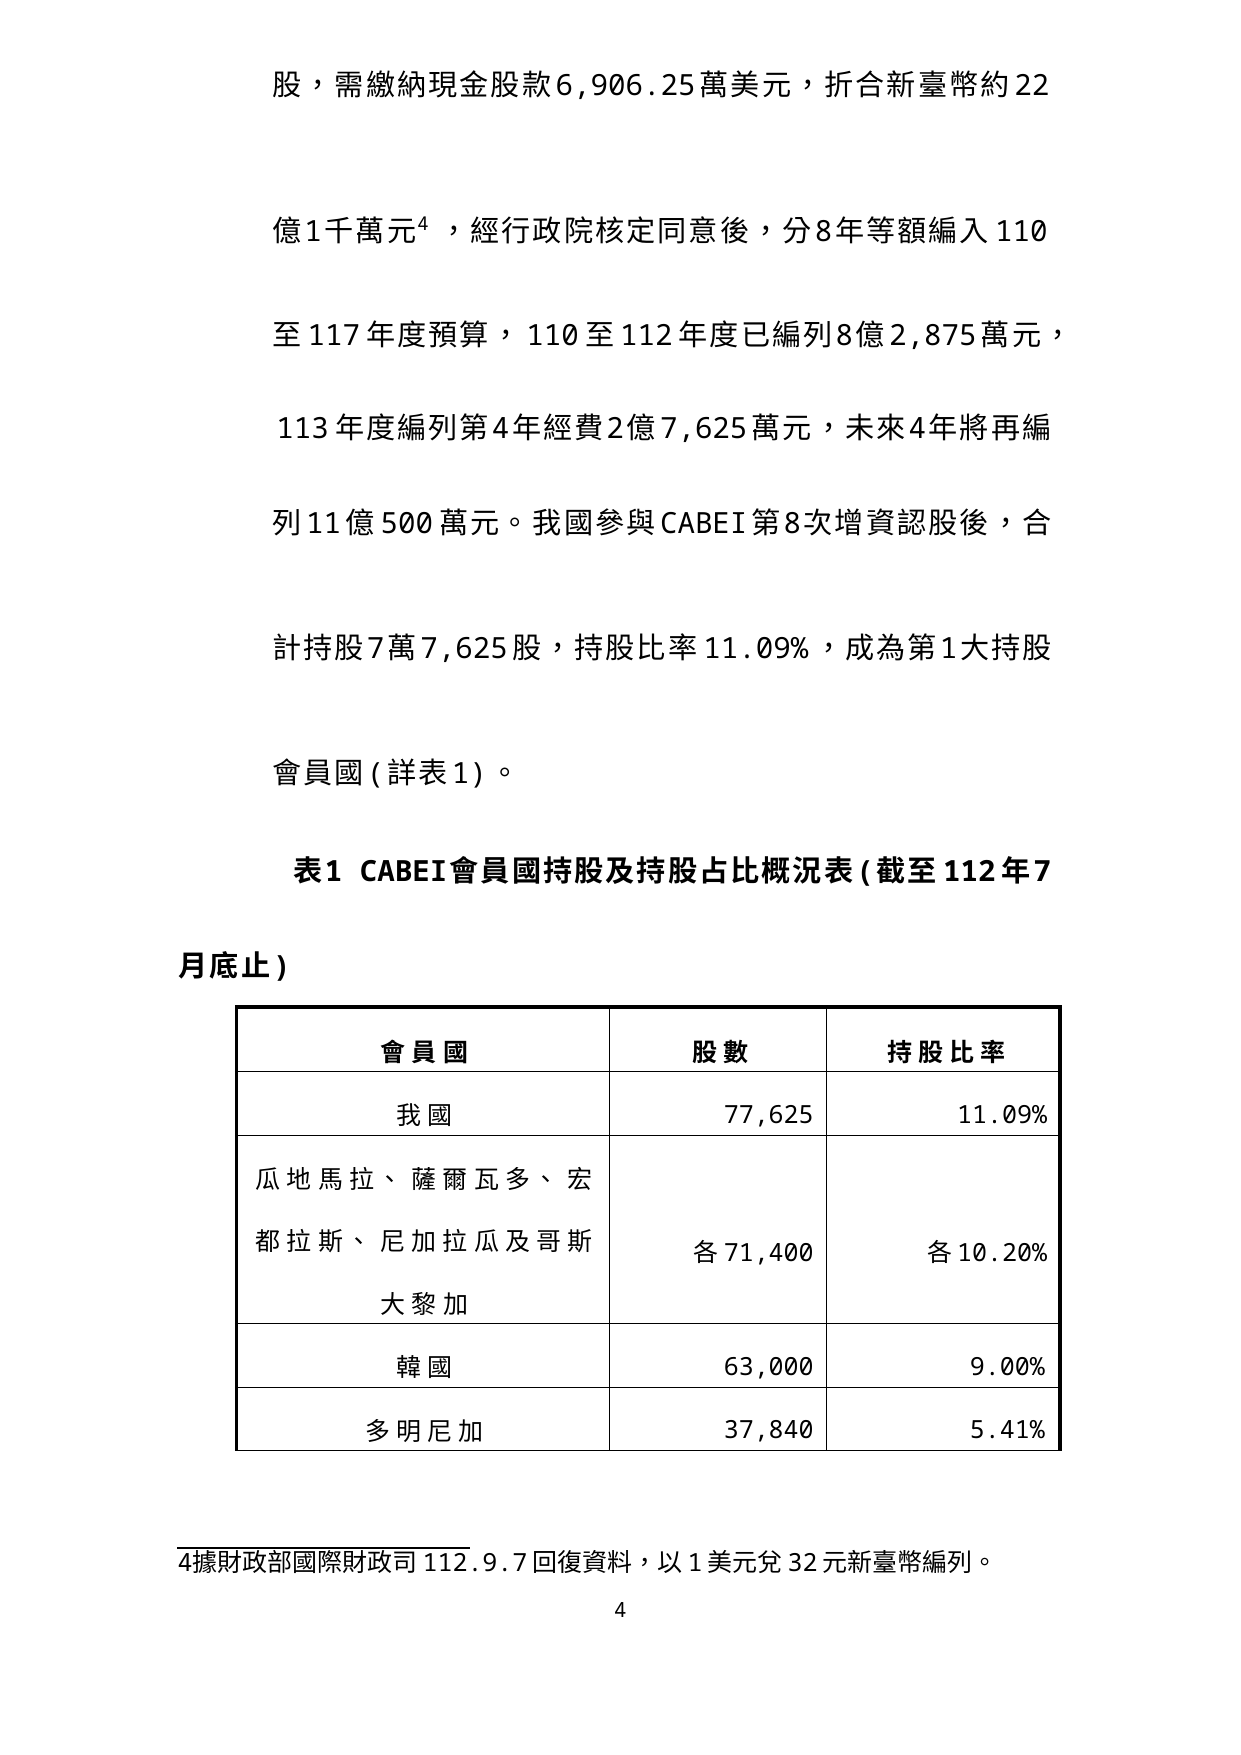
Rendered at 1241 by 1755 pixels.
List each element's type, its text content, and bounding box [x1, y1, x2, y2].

text 據財政部國際財政司112.9.7回復資料，以1美元兌32元新臺幣編列。 [177, 1548, 1063, 1577]
table_cell 11.09% [827, 1072, 1058, 1134]
table_cell 5.41% [827, 1388, 1058, 1450]
table_cell 37,840 [610, 1388, 826, 1450]
table_cell 77,625 [610, 1072, 826, 1134]
table_cell 各10.20% [827, 1136, 1058, 1323]
table_cell 多明尼加 [238, 1388, 609, 1450]
table_header 股數 [610, 1009, 826, 1071]
table_cell 韓國 [238, 1324, 609, 1387]
text 我國於109年參與CABEI第8次增資，認股2萬7,625股，需繳納現金股款6,906.25萬美元，折合新臺幣約22億1千萬元，經行政院核定同意後，分8年等額編入110至117年度預算，110至112年度已編列8億2,875萬元，113年度編列第4年經費2億7,625萬元，未來4年將再編列11億500萬元。我國參與CABEI第8次增資認股後，合計持股7萬7,625股，持股比率11.09%，成為第1大持股會員國(詳表1)。 [266, 0, 1063, 812]
table_cell 各71,400 [610, 1136, 826, 1323]
table_cell 9.00% [827, 1324, 1058, 1387]
table_cell 63,000 [610, 1324, 826, 1387]
table_header 持股比率 [827, 1009, 1058, 1071]
text 表1 CABEI會員國持股及持股占比概況表(截至112年7月底止) [149, 818, 1078, 1005]
table_cell 瓜地馬拉、薩爾瓦多、宏都拉斯、尼加拉瓜及哥斯大黎加 [238, 1136, 609, 1323]
table_cell 我國 [238, 1072, 609, 1134]
table_header 會員國 [238, 1009, 609, 1071]
